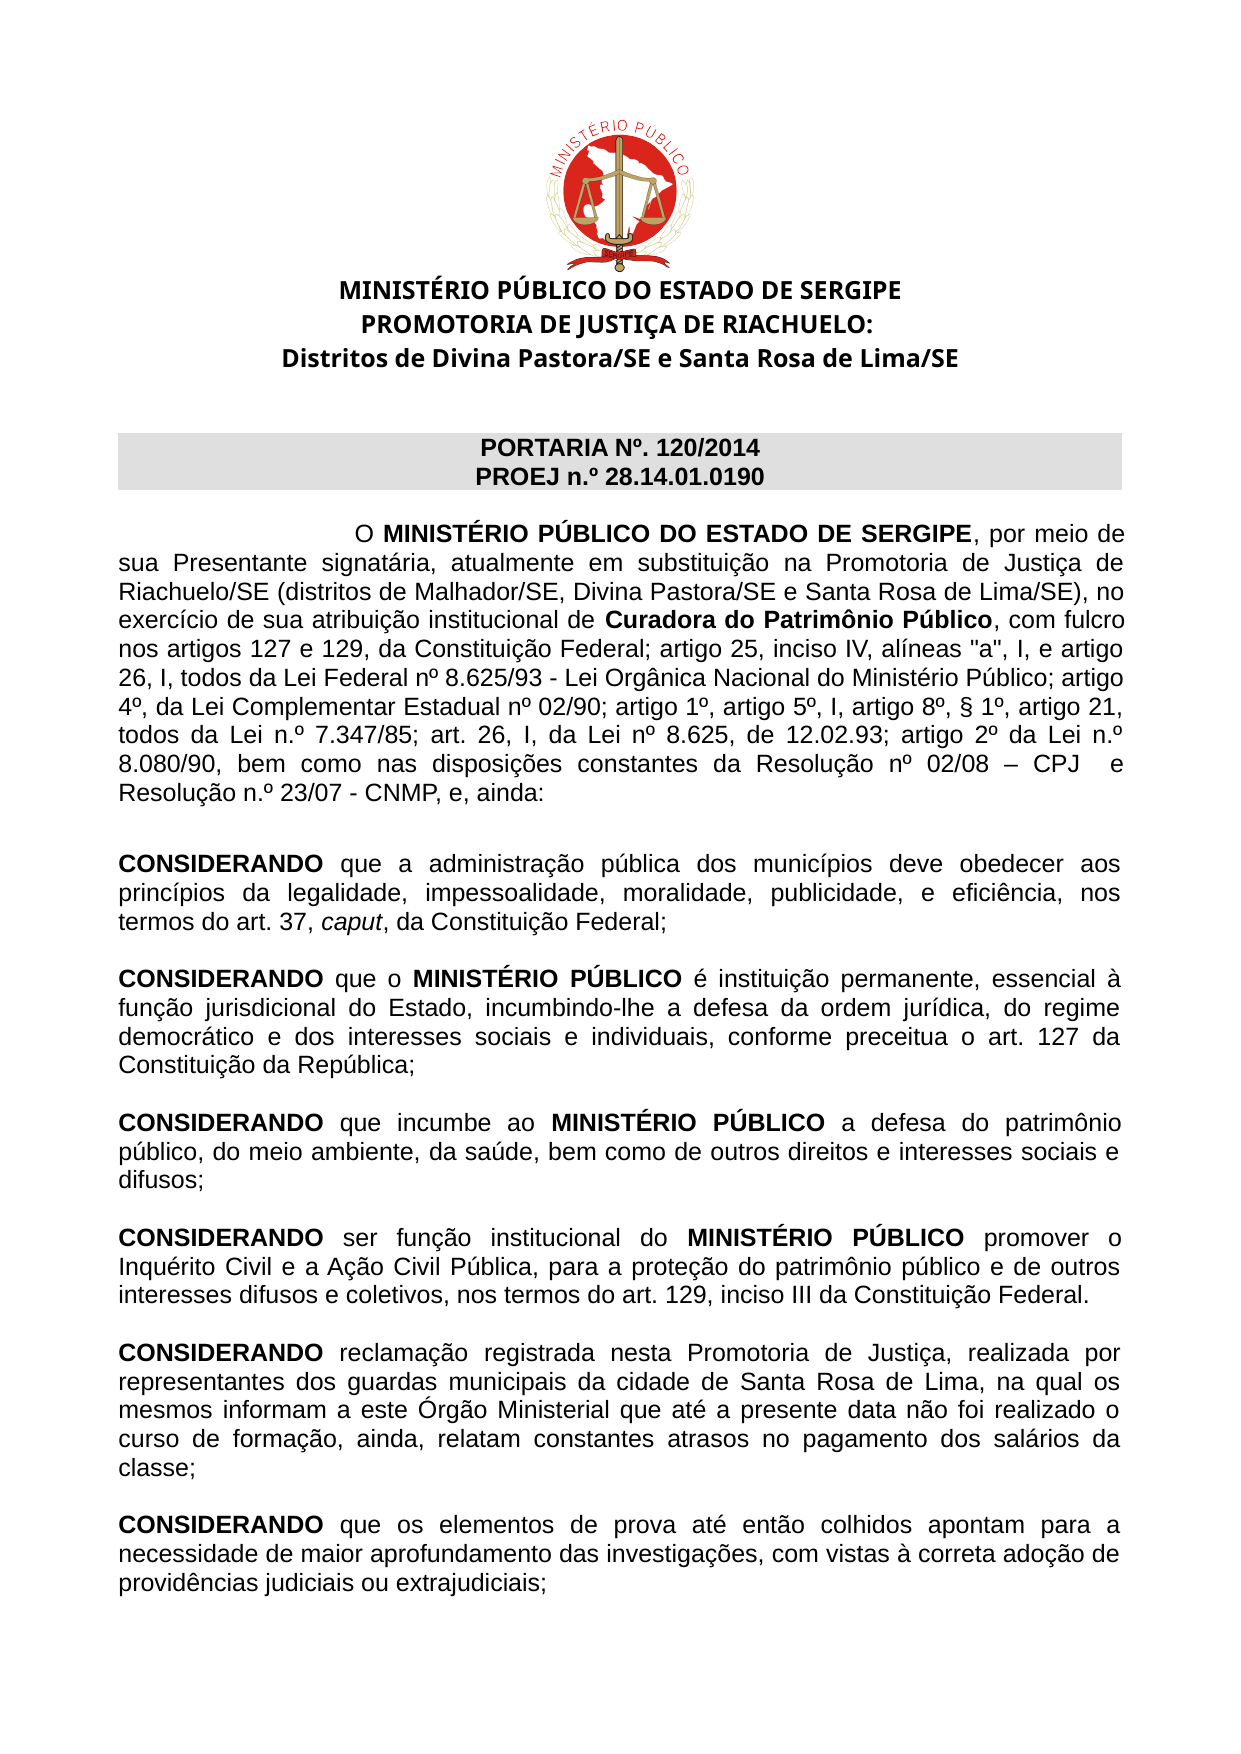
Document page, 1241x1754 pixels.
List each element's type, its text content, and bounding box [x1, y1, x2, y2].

text CONSIDERANDO que os elementos de prova até então colhidos apontam para a necessidade de maior aprofundamento das investigações, com vistas à correta adoção de providências judiciais ou extrajudiciais; [118, 1511, 1122, 1597]
text CONSIDERANDO ser função institucional do MINISTÉRIO PÚBLICO promover o Inquérito Civil e a Ação Civil Pública, para a proteção do patrimônio público e de outros interesses difusos e coletivos, nos termos do art. 129, inciso III da Constituição Federal. [118, 1223, 1122, 1309]
text CONSIDERANDO que a administração pública dos municípios deve obedecer aos princípios da legalidade, impessoalidade, moralidade, publicidade, e eficiência, nos termos do art. 37, caput, da Constituição Federal; [118, 849, 1122, 936]
text CONSIDERANDO reclamação registrada nesta Promotoria de Justiça, realizada por representantes dos guardas municipais da cidade de Santa Rosa de Lima, na qual os mesmos informam a este Órgão Ministerial que até a presente data não foi realizado o curso de formação, ainda, relatam constantes atrasos no pagamento dos salários da classe; [118, 1338, 1122, 1482]
text CONSIDERANDO que o MINISTÉRIO PÚBLICO é instituição permanente, essencial à função jurisdicional do Estado, incumbindo-lhe a defesa da ordem jurídica, do regime democrático e dos interesses sociais e individuais, conforme preceitua o art. 127 da Constituição da República; [118, 964, 1122, 1079]
text PORTARIA Nº. 120/2014 [118, 433, 1122, 462]
text O MINISTÉRIO PÚBLICO DO ESTADO DE SERGIPE, por meio de sua Presentante signatária, atualmente em substituição na Promotoria de Justiça de Riachuelo/SE (distritos de Malhador/SE, Divina Pastora/SE e Santa Rosa de Lima/SE), no exercício de sua atribuição institucional de Curadora do Patrimônio Público, com fulcro nos artigos 127 e 129, da Constituição Federal; artigo 25, inciso IV, alíneas "a", I, e artigo 26, I, todos da Lei Federal nº 8.625/93 - Lei Orgânica Nacional do Ministério Público; artigo 4º, da Lei Complementar Estadual nº 02/90; artigo 1º, artigo 5º, I, artigo 8º, § 1º, artigo 21, todos da Lei n.º 7.347/85; art. 26, I, da Lei nº 8.625, de 12.02.93; artigo 2º da Lei n.º 8.080/90, bem como nas disposições constantes da Resolução nº 02/08 – CPJ e Resolução n.º 23/07 - CNMP, e, ainda: [118, 519, 1126, 807]
text CONSIDERANDO que incumbe ao MINISTÉRIO PÚBLICO a defesa do patrimônio público, do meio ambiente, da saúde, bem como de outros direitos e interesses sociais e difusos; [118, 1108, 1122, 1194]
text PROEJ n.º 28.14.01.0190 [118, 462, 1122, 490]
